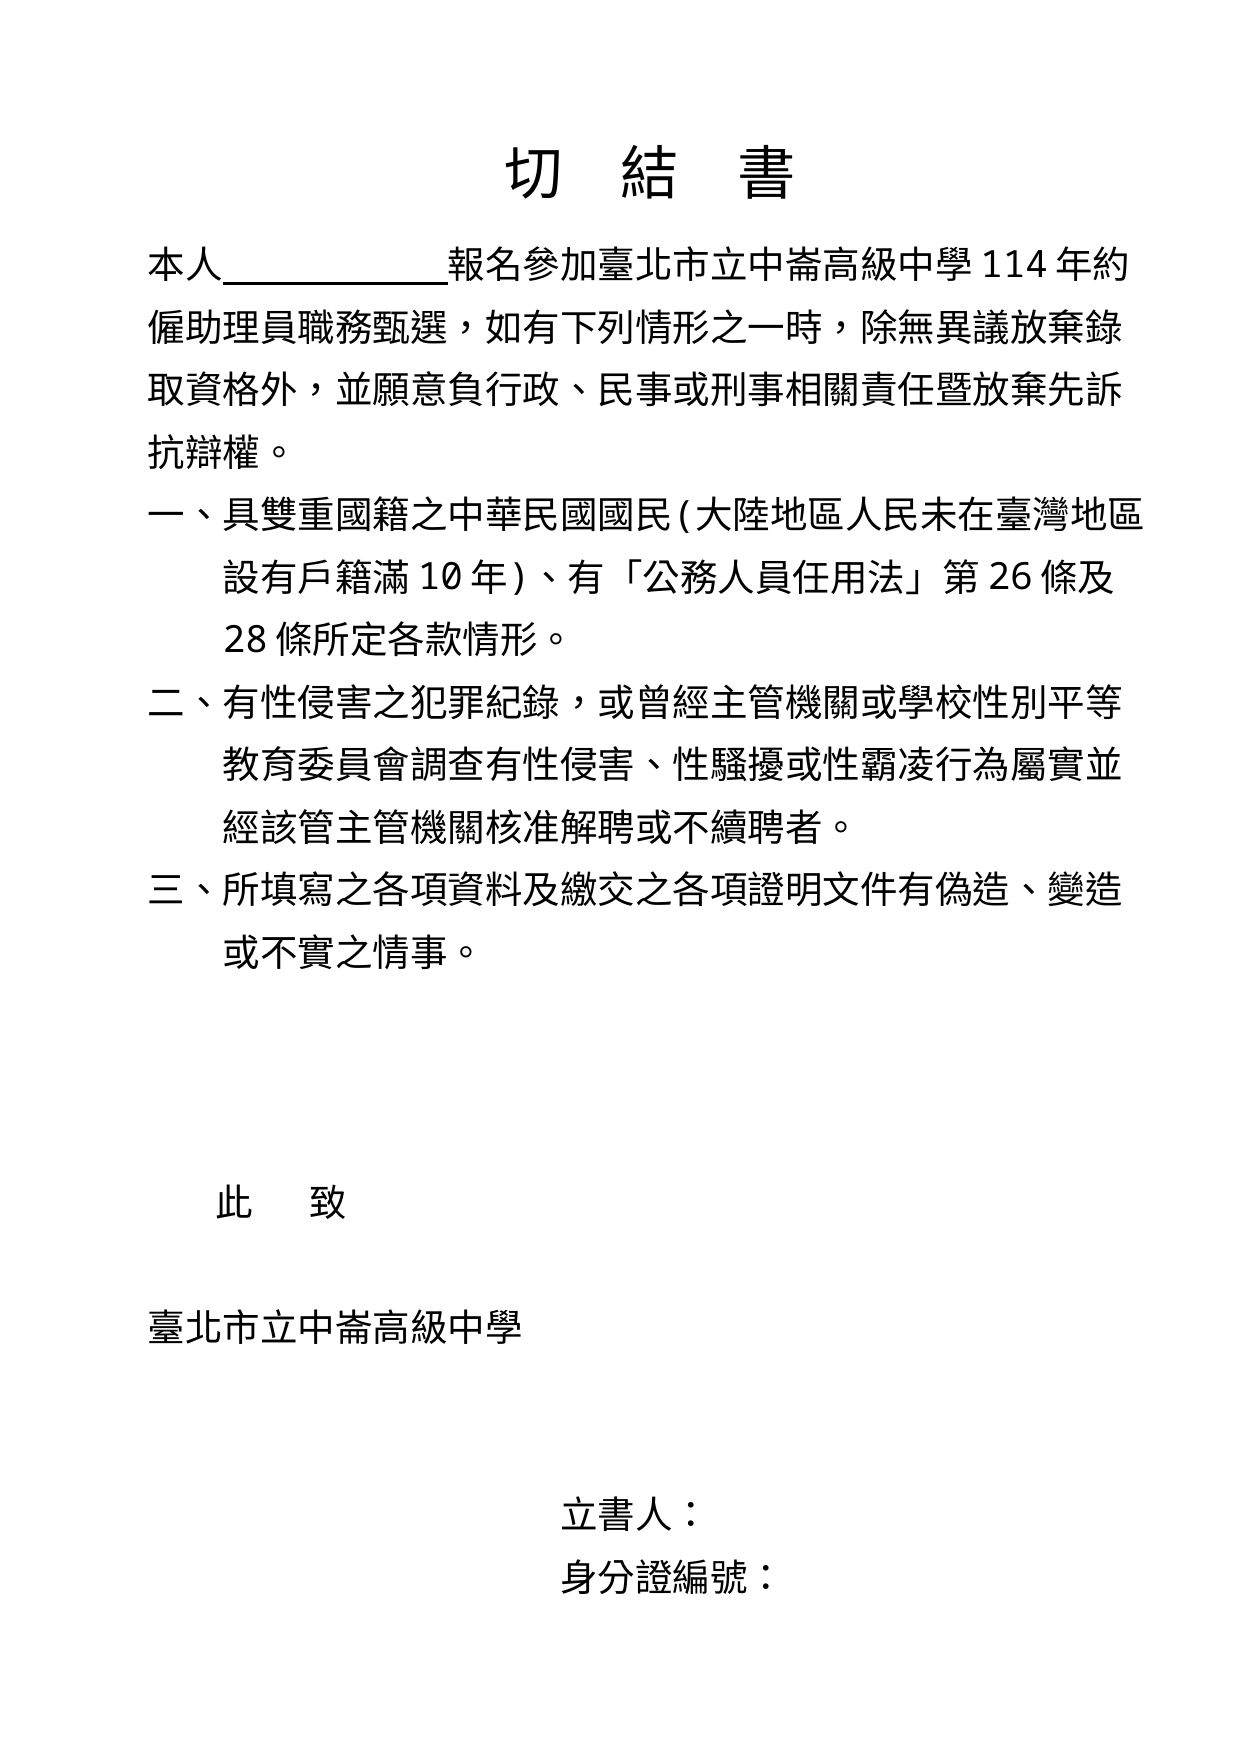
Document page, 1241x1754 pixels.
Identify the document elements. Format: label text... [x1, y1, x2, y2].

text 臺北市立中崙高級中學 [148, 1283, 1152, 1346]
text 身分證編號： [148, 1533, 1152, 1596]
text 此 致 [148, 1158, 1152, 1221]
text 一、具雙重國籍之中華民國國民(大陸地區人民未在臺灣地區設有戶籍滿10年)、有「公務人員任用法」第26條及28條所定各款情形。 [148, 471, 1152, 658]
text 立書人： [148, 1471, 1152, 1533]
text 本人 報名參加臺北市立中崙高級中學114年約僱助理員職務甄選，如有下列情形之一時，除無異議放棄錄取資格外，並願意負行政、民事或刑事相關責任暨放棄先訴抗辯權。 [148, 221, 1152, 471]
text 三、所填寫之各項資料及繳交之各項證明文件有偽造、變造或不實之情事。 [148, 846, 1152, 971]
text 二、有性侵害之犯罪紀錄，或曾經主管機關或學校性別平等教育委員會調查有性侵害、性騷擾或性霸凌行為屬實並經該管主管機關核准解聘或不續聘者。 [148, 658, 1152, 846]
text 切 結 書 [148, 96, 1152, 221]
